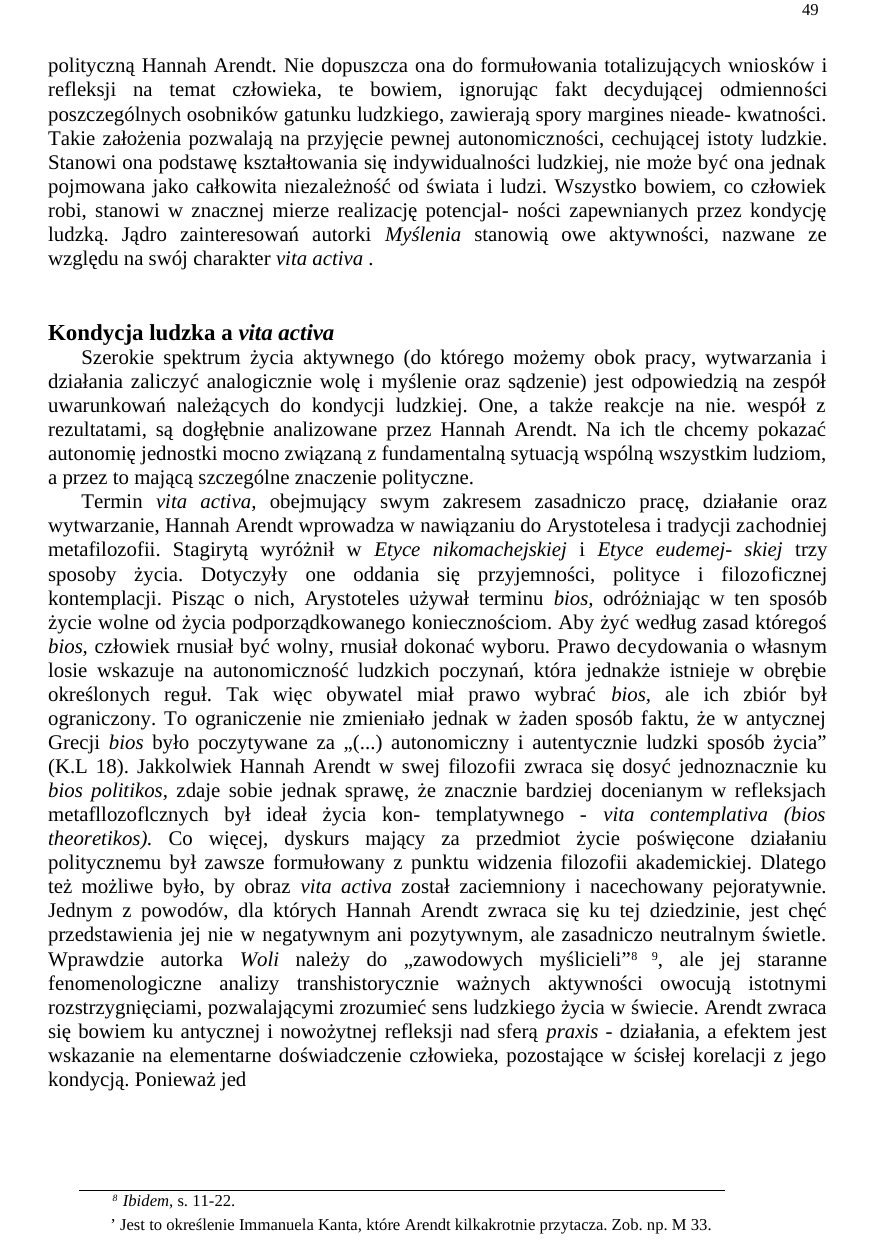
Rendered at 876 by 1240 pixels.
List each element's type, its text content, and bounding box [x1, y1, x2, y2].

text Szerokie spektrum życia aktywnego (do którego możemy obok pracy, wytwarzania i działania zaliczyć analogicznie wolę i myślenie oraz sądzenie) jest odpowiedzią na zespół uwarunkowań należących do kondycji ludzkiej. One, a także reakcje na nie. wespół z rezultatami, są dogłębnie analizowane przez Hannah Arendt. Na ich tle chcemy pokazać autonomię jednostki mocno związaną z fundamentalną sytuacją wspólną wszystkim ludziom, a przez to mającą szczególne znaczenie polityczne. [48, 345, 827, 489]
text Termin vita activa, obejmujący swym zakresem zasadniczo pracę, działanie oraz wytwarzanie, Hannah Arendt wprowadza w nawiązaniu do Arystotelesa i tradycji za­chodniej metafilozofii. Stagirytą wyróżnił w Etyce nikomachejskiej i Etyce eudemej- skiej trzy sposoby życia. Dotyczyły one oddania się przyjemności, polityce i filozo­ficznej kontemplacji. Pisząc o nich, Arystoteles używał terminu bios, odróżniając w ten sposób życie wolne od życia podporządkowanego koniecznościom. Aby żyć według zasad któregoś bios, człowiek rnusiał być wolny, rnusiał dokonać wyboru. Prawo de­cydowania o własnym losie wskazuje na autonomiczność ludzkich poczynań, która jednakże istnieje w obrębie określonych reguł. Tak więc obywatel miał prawo wybrać bios, ale ich zbiór był ograniczony. To ograniczenie nie zmieniało jednak w żaden sposób faktu, że w antycznej Grecji bios było poczytywane za „(...) autonomiczny i autentycznie ludzki sposób życia” (K.L 18). Jakkolwiek Hannah Arendt w swej filozo­fii zwraca się dosyć jednoznacznie ku bios politikos, zdaje sobie jednak sprawę, że znacznie bardziej docenianym w refleksjach metafllozoflcznych był ideał życia kon- templatywnego - vita contemplativa (bios theoretikos). Co więcej, dyskurs mający za przedmiot życie poświęcone działaniu politycznemu był zawsze formułowany z punktu widzenia filozofii akademickiej. Dlatego też możliwe było, by obraz vita activa został zaciemniony i nacechowany pejoratywnie. Jednym z powodów, dla których Hannah Arendt zwraca się ku tej dziedzinie, jest chęć przedstawienia jej nie w negatywnym ani pozytywnym, ale zasadniczo neutralnym świetle. Wprawdzie autorka Woli należy do „zawodowych myślicieli”8 9, ale jej staranne fenomenologiczne analizy transhistorycznie ważnych aktywności owocują istotnymi rozstrzygnięciami, pozwalającymi zrozumieć sens ludzkiego życia w świecie. Arendt zwraca się bowiem ku antycznej i nowożytnej refleksji nad sferą praxis - działania, a efektem jest wskazanie na elementarne do­świadczenie człowieka, pozostające w ścisłej korelacji z jego kondycją. Ponieważ jed­ [48, 489, 827, 1091]
text polityczną Hannah Arendt. Nie dopuszcza ona do formułowania totalizujących wnio­sków i refleksji na temat człowieka, te bowiem, ignorując fakt decydującej odmienno­ści poszczególnych osobników gatunku ludzkiego, zawierają spory margines nieade- kwatności. Takie założenia pozwalają na przyjęcie pewnej autonomiczności, cechują­cej istoty ludzkie. Stanowi ona podstawę kształtowania się indywidualności ludzkiej, nie może być ona jednak pojmowana jako całkowita niezależność od świata i ludzi. Wszystko bowiem, co człowiek robi, stanowi w znacznej mierze realizację potencjal- ności zapewnianych przez kondycję ludzką. Jądro zainteresowań autorki Myślenia stanowią owe aktywności, nazwane ze względu na swój charakter vita activa . [48, 53, 827, 270]
text 49 [802, 0, 824, 19]
text 8 Ibidem, s. 11-22. [79, 1191, 725, 1209]
text ’ Jest to określenie Immanuela Kanta, które Arendt kilkakrotnie przytacza. Zob. np. M 33. [79, 1214, 725, 1233]
subtitle Kondycja ludzka a vita activa [48, 320, 827, 345]
